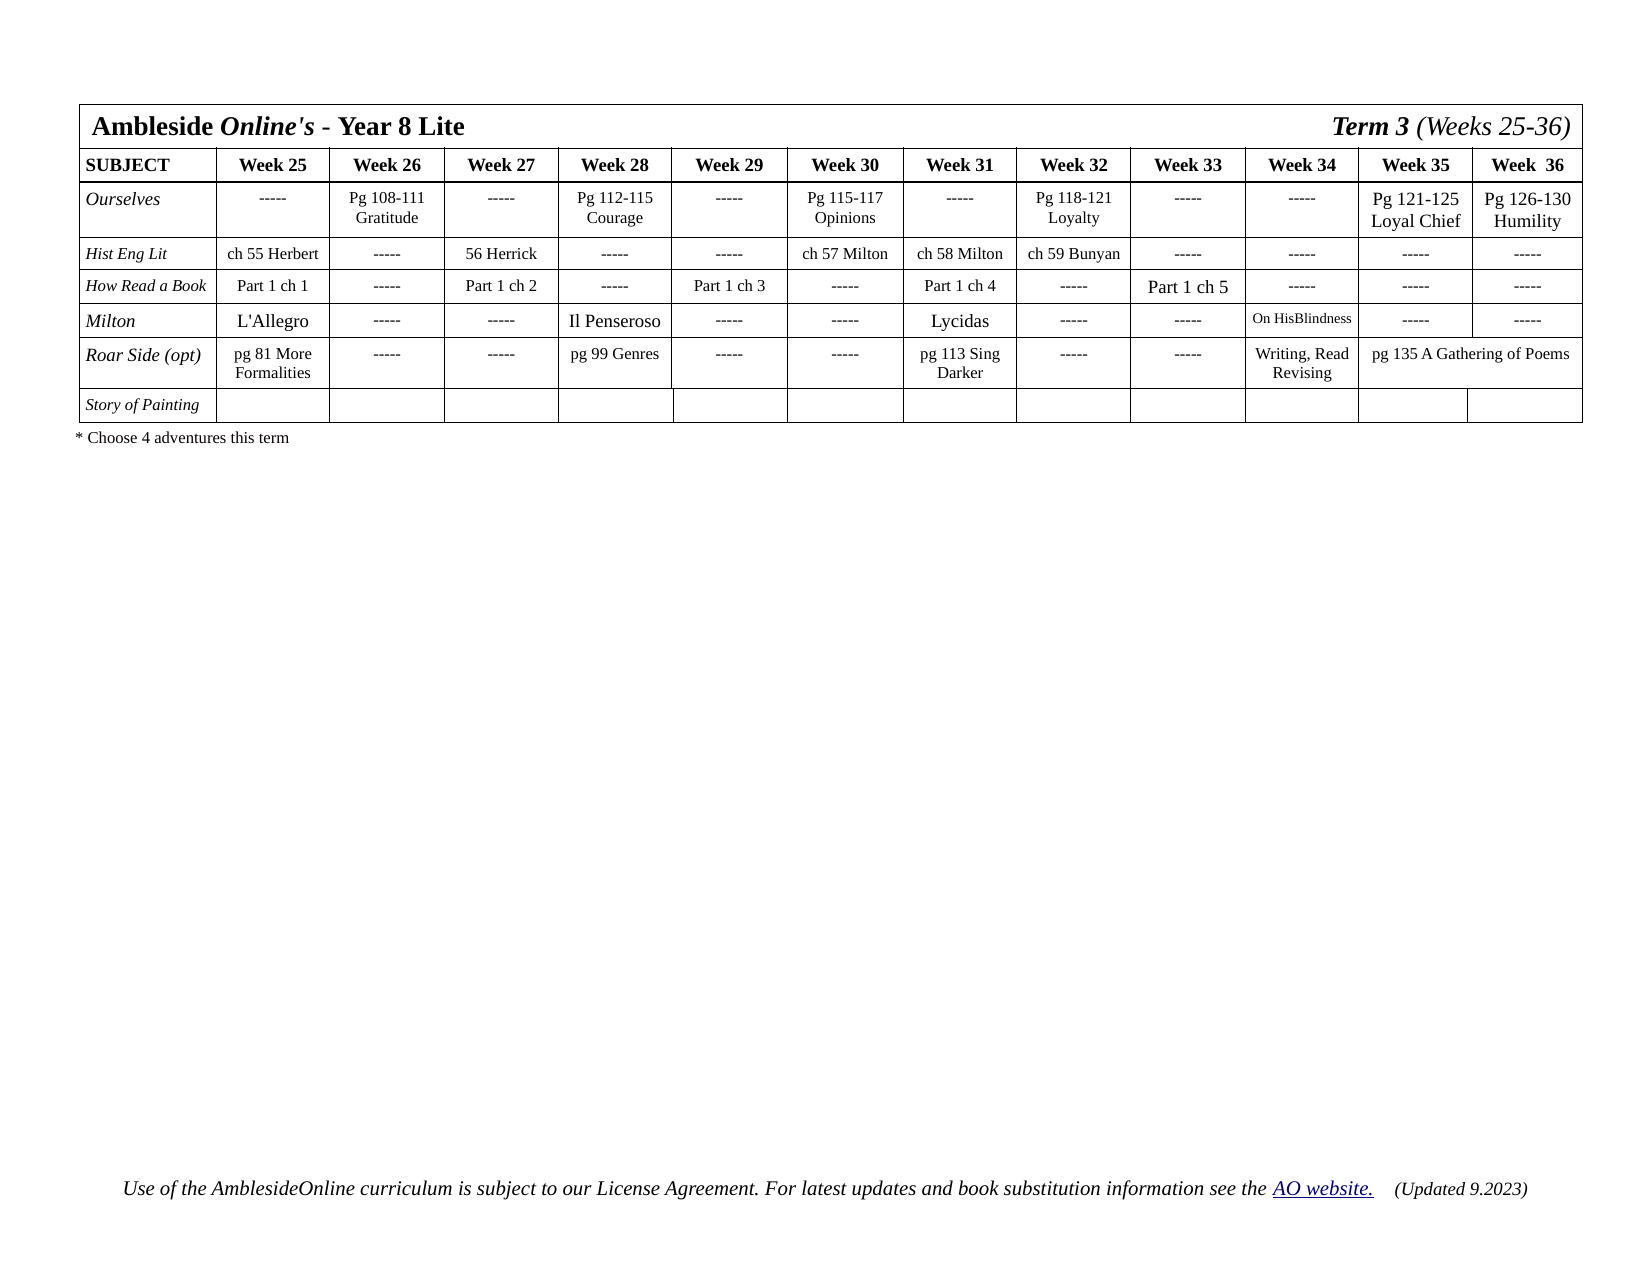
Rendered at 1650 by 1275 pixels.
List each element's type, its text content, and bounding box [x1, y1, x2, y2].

table_cell Ourselves [80, 183, 216, 237]
table_cell ----- [559, 238, 671, 269]
table_cell Week 33 [1131, 149, 1245, 181]
table_cell 56 Herrick [445, 238, 558, 269]
table_cell ----- [1017, 304, 1130, 337]
table_cell Part 1 ch 5 [1131, 270, 1245, 303]
table_cell ----- [672, 183, 787, 237]
table_cell [1246, 389, 1358, 422]
table_cell ----- [217, 183, 329, 237]
table_cell Pg 118-121 Loyalty [1017, 183, 1130, 237]
table_cell ch 57 Milton [788, 238, 903, 269]
table_cell ----- [1473, 270, 1582, 303]
table_cell L'Allegro [217, 304, 329, 337]
table_cell Pg 126-130 Humility [1473, 183, 1582, 237]
table_cell ----- [1017, 338, 1130, 388]
table_cell ----- [330, 238, 444, 269]
table_cell ----- [1131, 338, 1245, 388]
table_cell ch 59 Bunyan [1017, 238, 1130, 269]
table_cell [1131, 389, 1245, 422]
table_cell [788, 389, 903, 422]
table_cell ----- [1473, 304, 1582, 337]
table_cell Roar Side (opt) [80, 338, 216, 388]
table_cell [559, 389, 673, 422]
table_cell [445, 389, 558, 422]
table_cell pg 81 More Formalities [217, 338, 329, 388]
table_cell ----- [330, 270, 444, 303]
table_cell [1359, 389, 1467, 422]
table_cell ----- [330, 338, 444, 388]
table_cell ----- [330, 304, 444, 337]
table_cell ----- [672, 338, 787, 388]
table_cell Story of Painting [80, 389, 216, 422]
table_header Ambleside Online's - Year 8 Lite Term 3 (Weeks 25-36) [80, 105, 1582, 147]
table_cell ----- [788, 270, 903, 303]
table_cell Week 27 [445, 149, 558, 181]
table_cell pg 113 Sing Darker [904, 338, 1016, 388]
table_cell Week 35 [1359, 149, 1472, 181]
table_cell Part 1 ch 4 [904, 270, 1016, 303]
table_cell ----- [1017, 270, 1130, 303]
table_cell ----- [1473, 238, 1582, 269]
table_cell How Read a Book [80, 270, 216, 303]
table_cell On HisBlindness [1246, 304, 1358, 337]
table_cell ch 55 Herbert [217, 238, 329, 269]
table_cell Lycidas [904, 304, 1016, 337]
table_cell ----- [1131, 304, 1245, 337]
table_cell ----- [1246, 183, 1358, 237]
table_cell [904, 389, 1016, 422]
table_cell ----- [1246, 270, 1358, 303]
table_cell Part 1 ch 3 [672, 270, 787, 303]
table_cell Writing, Read Revising [1246, 338, 1358, 388]
table_cell ----- [672, 304, 787, 337]
table_cell Week 34 [1246, 149, 1358, 181]
table_cell Week 36 [1473, 149, 1582, 181]
table_cell [674, 389, 787, 422]
table_cell ----- [788, 338, 903, 388]
table_cell [217, 389, 329, 422]
table_cell Week 25 [217, 149, 329, 181]
table_cell pg 135 A Gathering of Poems [1359, 338, 1582, 388]
table_cell ----- [445, 304, 558, 337]
table_cell ----- [1246, 238, 1358, 269]
table_cell Week 28 [559, 149, 671, 181]
table_cell pg 99 Genres [559, 338, 671, 388]
table_cell Week 32 [1017, 149, 1130, 181]
table_cell Il Penseroso [559, 304, 671, 337]
text * Choose 4 adventures this term [75, 428, 1575, 447]
table_cell Pg 108-111 Gratitude [330, 183, 444, 237]
table_cell ----- [559, 270, 671, 303]
table_cell ----- [1359, 304, 1472, 337]
table_cell Pg 121-125 Loyal Chief [1359, 183, 1472, 237]
table_cell ----- [788, 304, 903, 337]
table_cell SUBJECT [80, 149, 216, 181]
table_cell ----- [445, 183, 558, 237]
table_cell Week 29 [672, 149, 787, 181]
table_cell ----- [1359, 270, 1472, 303]
table_cell ----- [1131, 238, 1245, 269]
table_cell Week 31 [904, 149, 1016, 181]
table_cell ----- [672, 238, 787, 269]
table_cell ----- [445, 338, 558, 388]
table_cell [1468, 389, 1582, 422]
table_cell ch 58 Milton [904, 238, 1016, 269]
table_cell Hist Eng Lit [80, 238, 216, 269]
table_cell ----- [1131, 183, 1245, 237]
table_cell ----- [1359, 238, 1472, 269]
table_cell ----- [904, 183, 1016, 237]
table_cell Milton [80, 304, 216, 337]
table_cell [1017, 389, 1130, 422]
table_cell Pg 115-117 Opinions [788, 183, 903, 237]
table_cell Week 26 [330, 149, 444, 181]
table_cell Part 1 ch 2 [445, 270, 558, 303]
table_cell Week 30 [788, 149, 903, 181]
table_cell [330, 389, 444, 422]
table_cell Part 1 ch 1 [217, 270, 329, 303]
table_cell Pg 112-115 Courage [559, 183, 671, 237]
